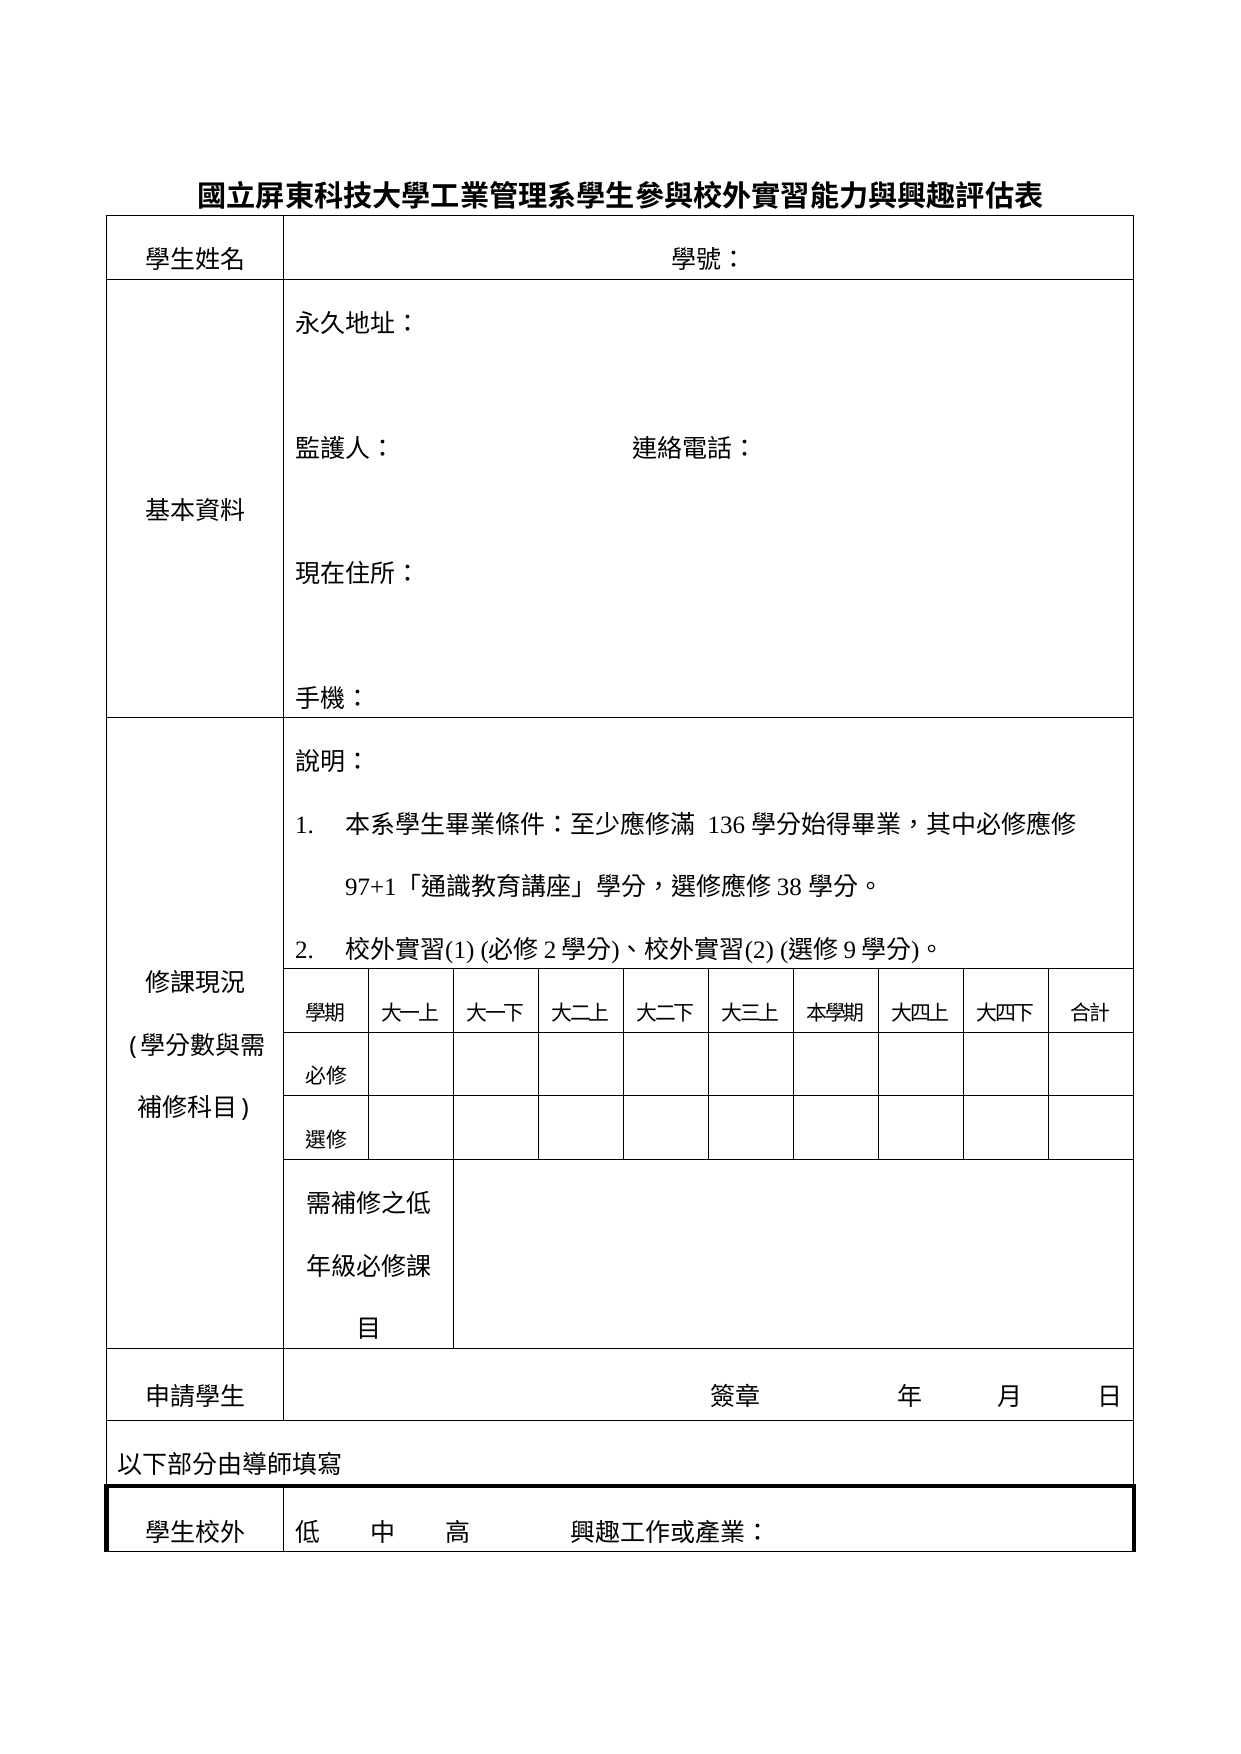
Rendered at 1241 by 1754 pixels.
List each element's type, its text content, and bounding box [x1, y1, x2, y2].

text 國立屏東科技大學工業管理系學生參與校外實習能力與興趣評估表 [106, 173, 1134, 215]
table_cell [624, 1033, 708, 1095]
table_cell [964, 1033, 1048, 1095]
table_cell 必修 [284, 1033, 368, 1095]
table_cell [879, 1096, 963, 1159]
table_cell [794, 1096, 878, 1159]
table_cell [709, 1096, 793, 1159]
table_cell 說明： 本系學生畢業條件：至少應修滿 136 學分始得畢業，其中必修應修 97+1「通識教育講座」學分，選修應修38 學分。 校外實習(1) (必修2學分)、校外實習(2) (選修9學分)。 [284, 718, 1133, 968]
table_cell 基本資料 [107, 280, 283, 717]
table_cell 簽章 年 月 日 [284, 1349, 1133, 1420]
table_cell 大一下 [454, 969, 538, 1032]
table_cell 申請學生 [107, 1349, 283, 1420]
table_cell 合計 [1049, 969, 1133, 1032]
table_cell 需補修之低年級必修課目 [284, 1160, 453, 1347]
table_cell 大一上 [369, 969, 453, 1032]
table_cell [539, 1096, 623, 1159]
table_cell [369, 1096, 453, 1159]
table_cell 大四上 [879, 969, 963, 1032]
table_cell 低 中 高 興趣工作或產業： [284, 1488, 1132, 1551]
table_cell 大二下 [624, 969, 708, 1032]
table_cell [539, 1033, 623, 1095]
table_cell [369, 1033, 453, 1095]
table_cell [794, 1033, 878, 1095]
table_cell [709, 1033, 793, 1095]
table_header 學生姓名 [107, 216, 283, 279]
table_cell 大四下 [964, 969, 1048, 1032]
table_cell 學生校外 [109, 1488, 283, 1551]
table_cell 選修 [284, 1096, 368, 1159]
table_cell [1049, 1096, 1133, 1159]
table_cell 大三上 [709, 969, 793, 1032]
table_header 學號： [284, 216, 1133, 279]
table_cell 大二上 [539, 969, 623, 1032]
table_cell [454, 1096, 538, 1159]
table_cell 本學期 [794, 969, 878, 1032]
table_cell [624, 1096, 708, 1159]
table_cell 以下部分由導師填寫 [107, 1421, 1133, 1484]
table_cell 永久地址： 監護人： 連絡電話： 現在住所： 手機： [284, 280, 1133, 717]
table_cell 學期 [284, 969, 368, 1032]
table_cell 修課現況 (學分數與需補修科目) [107, 718, 283, 1347]
table_cell [1049, 1033, 1133, 1095]
table_cell [454, 1160, 1133, 1347]
table_cell [454, 1033, 538, 1095]
table_cell [964, 1096, 1048, 1159]
table_cell [879, 1033, 963, 1095]
